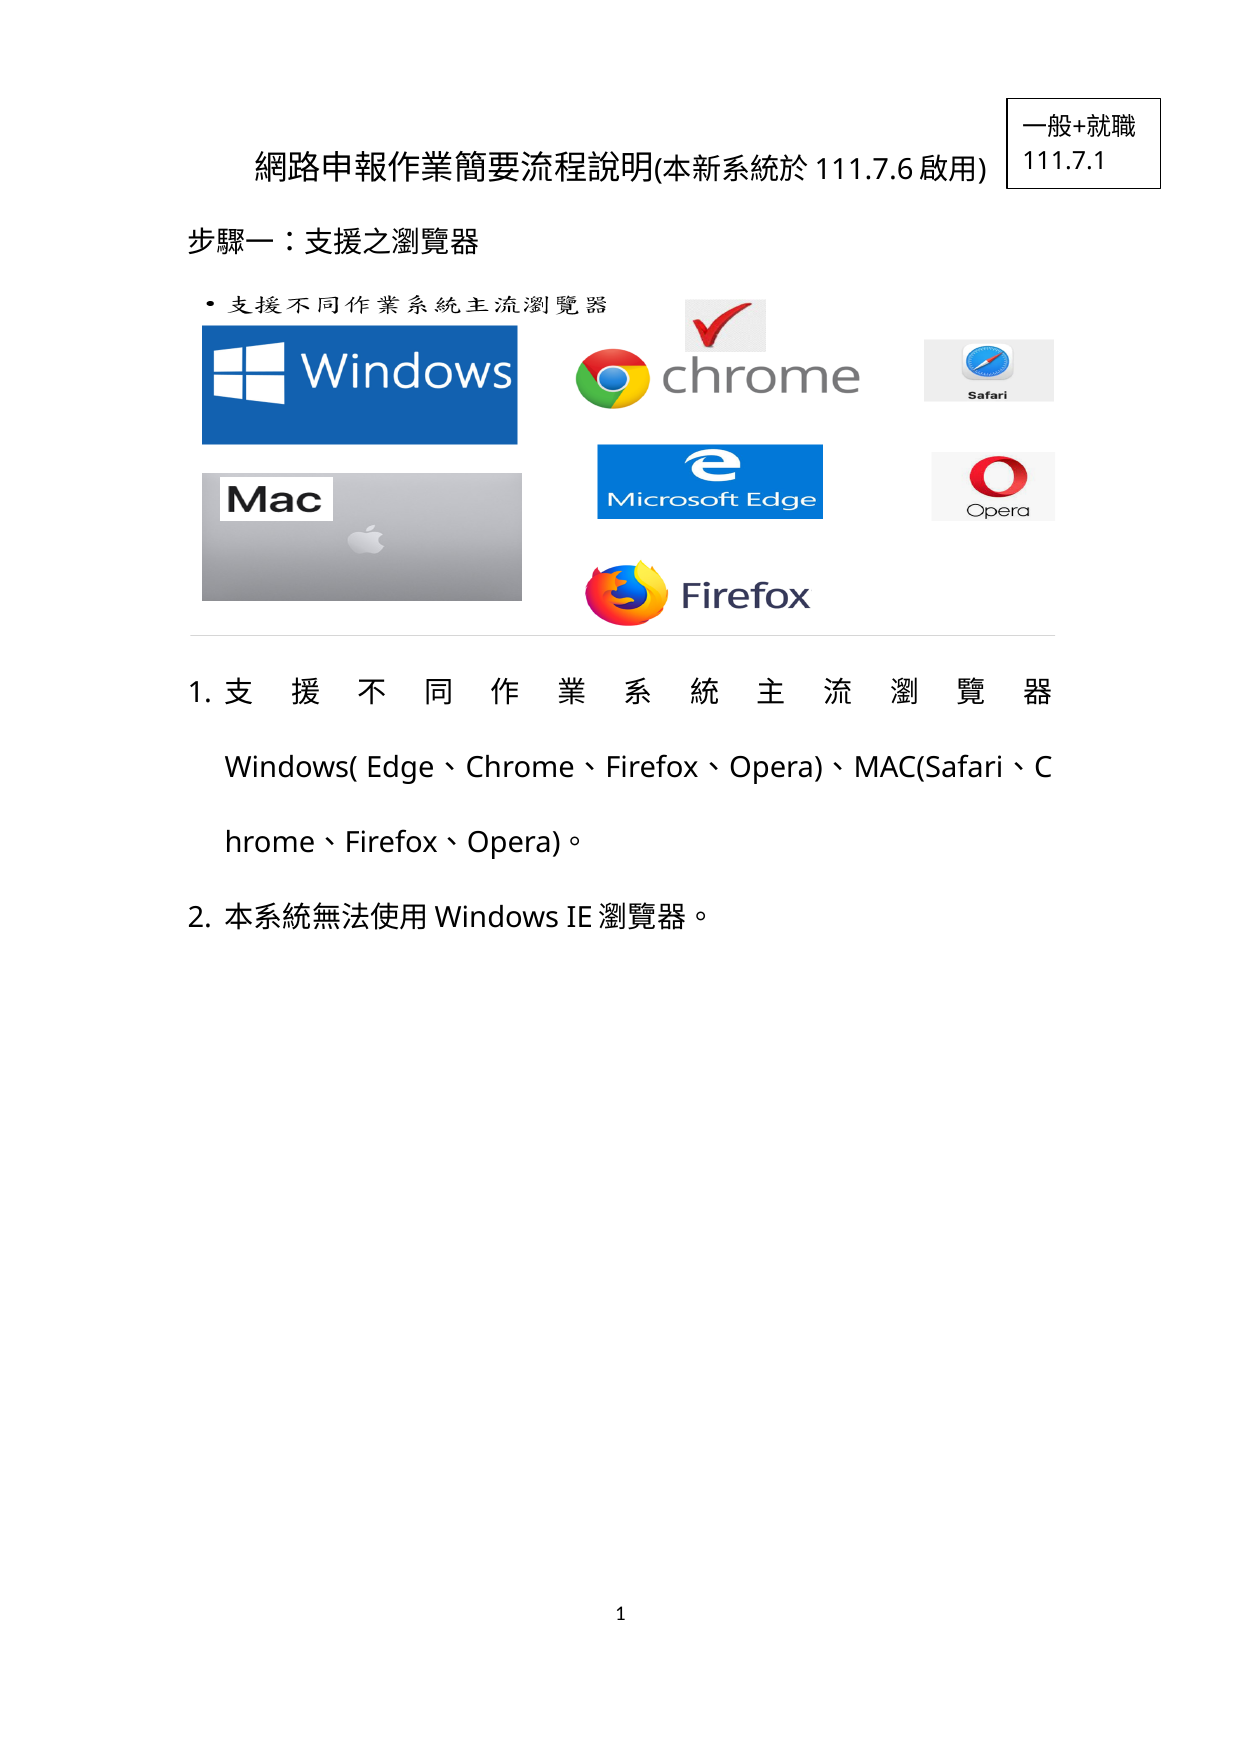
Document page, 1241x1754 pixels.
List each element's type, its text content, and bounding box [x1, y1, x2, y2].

list 支援不同作業系統主流瀏覽器Windows( Edge、Chrome、Firefox、Opera)、MAC(Safari、Chrome、Firefox、Opera)。 [187, 653, 1053, 878]
text 網路申報作業簡要流程說明(本新系統於111.7.6啟用) [187, 128, 1053, 203]
list 本系統無法使用Windows IE瀏覽器。 [187, 878, 1053, 953]
text 111.7.1 [1022, 142, 1146, 176]
picture [190, 280, 1056, 636]
text 步驟一：支援之瀏覽器 [187, 203, 1053, 278]
text 一般+就職 [1022, 106, 1146, 142]
